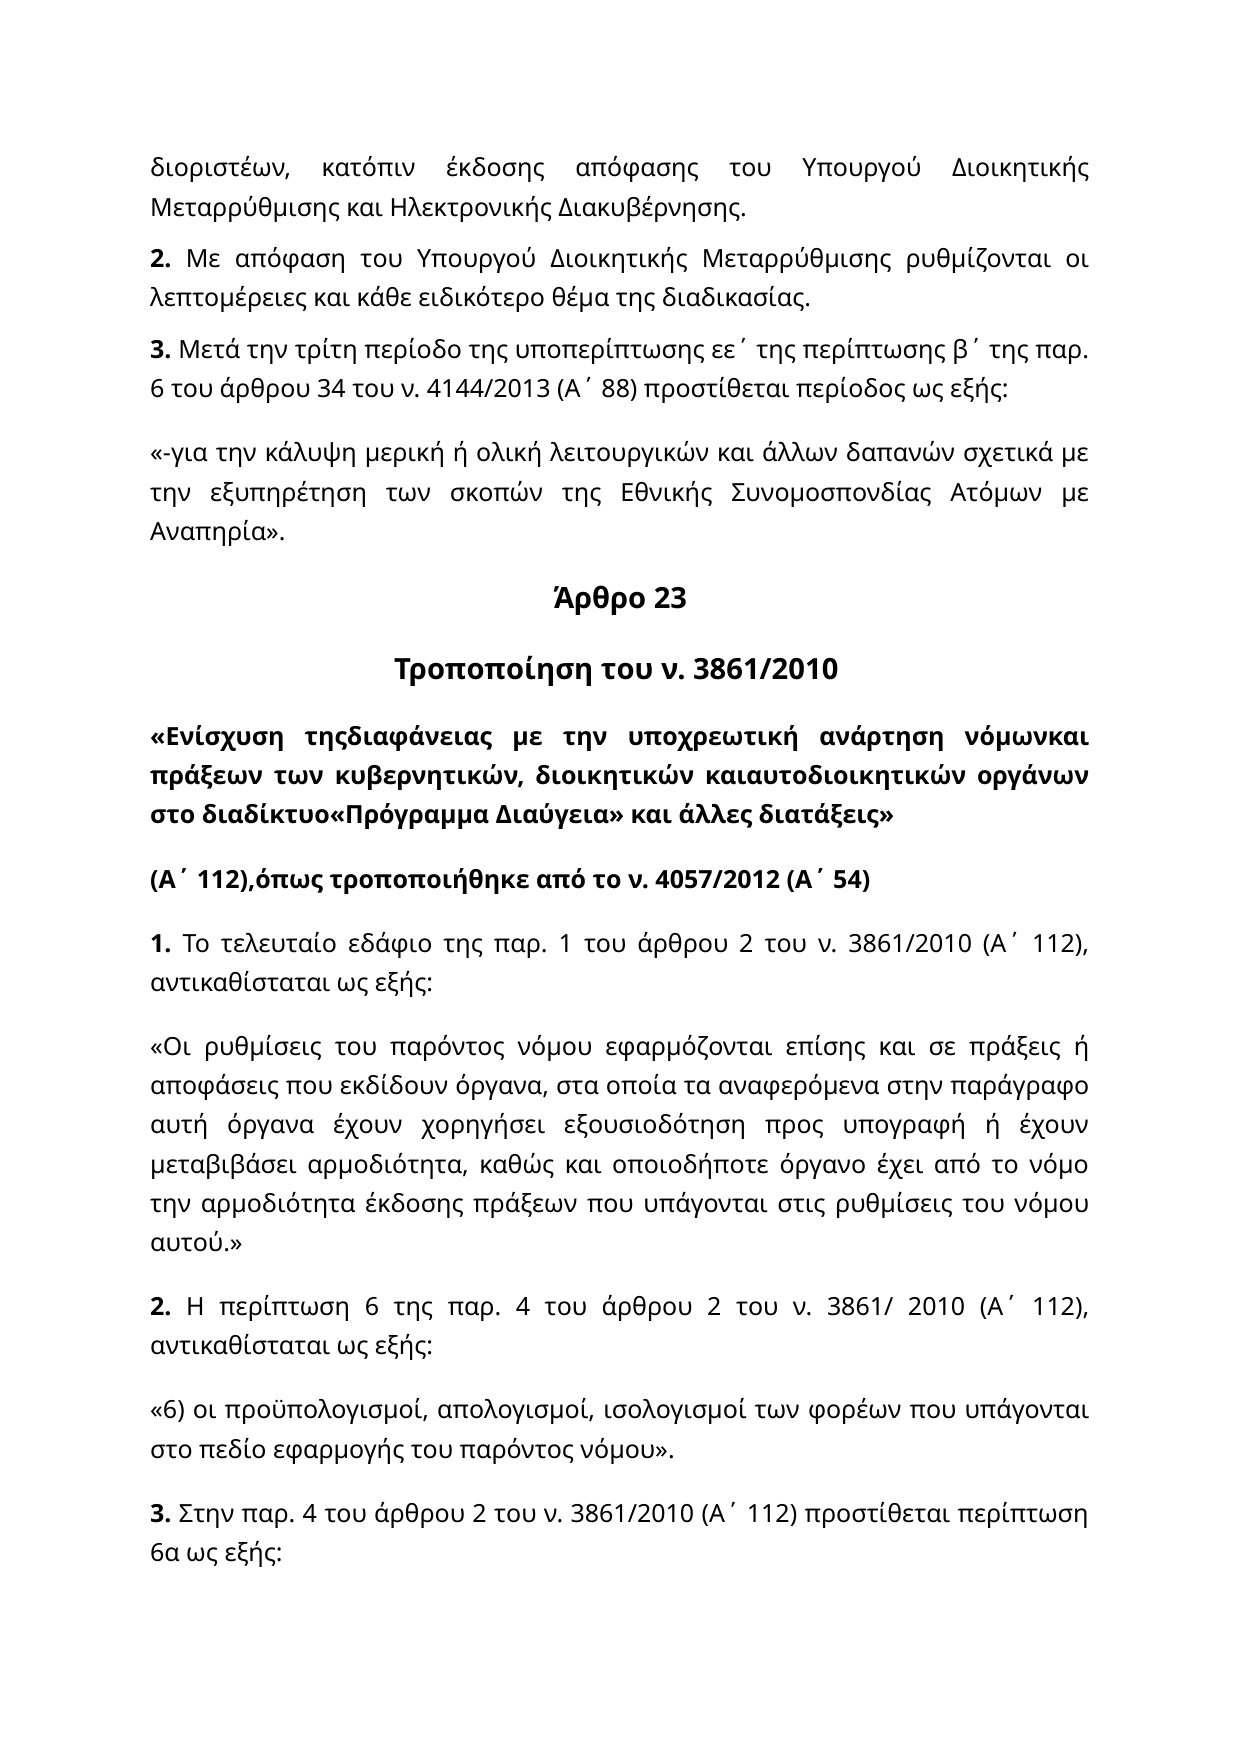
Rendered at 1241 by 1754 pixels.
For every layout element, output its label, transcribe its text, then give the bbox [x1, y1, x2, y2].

text «-για την κάλυψη μερική ή ολική λειτουργικών και άλλων δαπανών σχετικά με την εξυπηρέτηση των σκοπών της Εθνικής Συνομοσπονδίας Ατόμων με Αναπηρία». [150, 435, 1090, 547]
text 3. Μετά την τρίτη περίοδο της υποπερίπτωσης εε΄ της περίπτωσης β΄ της παρ. 6 του άρθρου 34 του ν. 4144/2013 (Α΄ 88) προστίθεται περίοδος ως εξής: [150, 332, 1090, 405]
text 2. Με απόφαση του Υπουργού Διοικητικής Μεταρρύθμισης ρυθμίζονται οι λεπτομέρειες και κάθε ειδικότερο θέμα της διαδικασίας. [150, 241, 1090, 314]
text «6) οι προϋπολογισμοί, απολογισμοί, ισολογισμοί των φορέων που υπάγονται στο πεδίο εφαρμογής του παρόντος νόμου». [150, 1392, 1090, 1465]
text 3. Στην παρ. 4 του άρθρου 2 του ν. 3861/2010 (Α΄ 112) προστίθεται περίπτωση 6α ως εξής: [150, 1495, 1090, 1569]
text 1. Το τελευταίο εδάφιο της παρ. 1 του άρθρου 2 του ν. 3861/2010 (Α΄ 112), αντικαθίσταται ως εξής: [150, 925, 1090, 999]
subtitle Τροποποίηση του ν. 3861/2010 [150, 648, 1090, 688]
text «Ενίσχυση τηςδιαφάνειας με την υποχρεωτική ανάρτηση νόμωνκαι πράξεων των κυβερνητικών, διοικητικών καιαυτοδιοικητικών οργάνων στο διαδίκτυο«Πρόγραμμα Διαύγεια» και άλλες διατάξεις» [150, 719, 1090, 831]
text διοριστέων, κατόπιν έκδοσης απόφασης του Υπουργού Διοικητικής Μεταρρύθμισης και Ηλεκτρονικής Διακυβέρνησης. [150, 150, 1090, 223]
text 2. H περίπτωση 6 της παρ. 4 του άρθρου 2 του ν. 3861/ 2010 (Α΄ 112), αντικαθίσταται ως εξής: [150, 1289, 1090, 1362]
subtitle Άρθρο 23 [150, 577, 1090, 617]
text «Οι ρυθμίσεις του παρόντος νόμου εφαρμόζονται επίσης και σε πράξεις ή αποφάσεις που εκδίδουν όργανα, στα οποία τα αναφερόμενα στην παράγραφο αυτή όργανα έχουν χορηγήσει εξουσιοδότηση προς υπογραφή ή έχουν μεταβιβάσει αρμοδιότητα, καθώς και οποιοδήποτε όργανο έχει από το νόμο την αρμοδιότητα έκδοσης πράξεων που υπάγονται στις ρυθμίσεις του νόμου αυτού.» [150, 1029, 1090, 1259]
text (Α΄ 112),όπως τροποποιήθηκε από το ν. 4057/2012 (Α΄ 54) [150, 861, 1090, 895]
